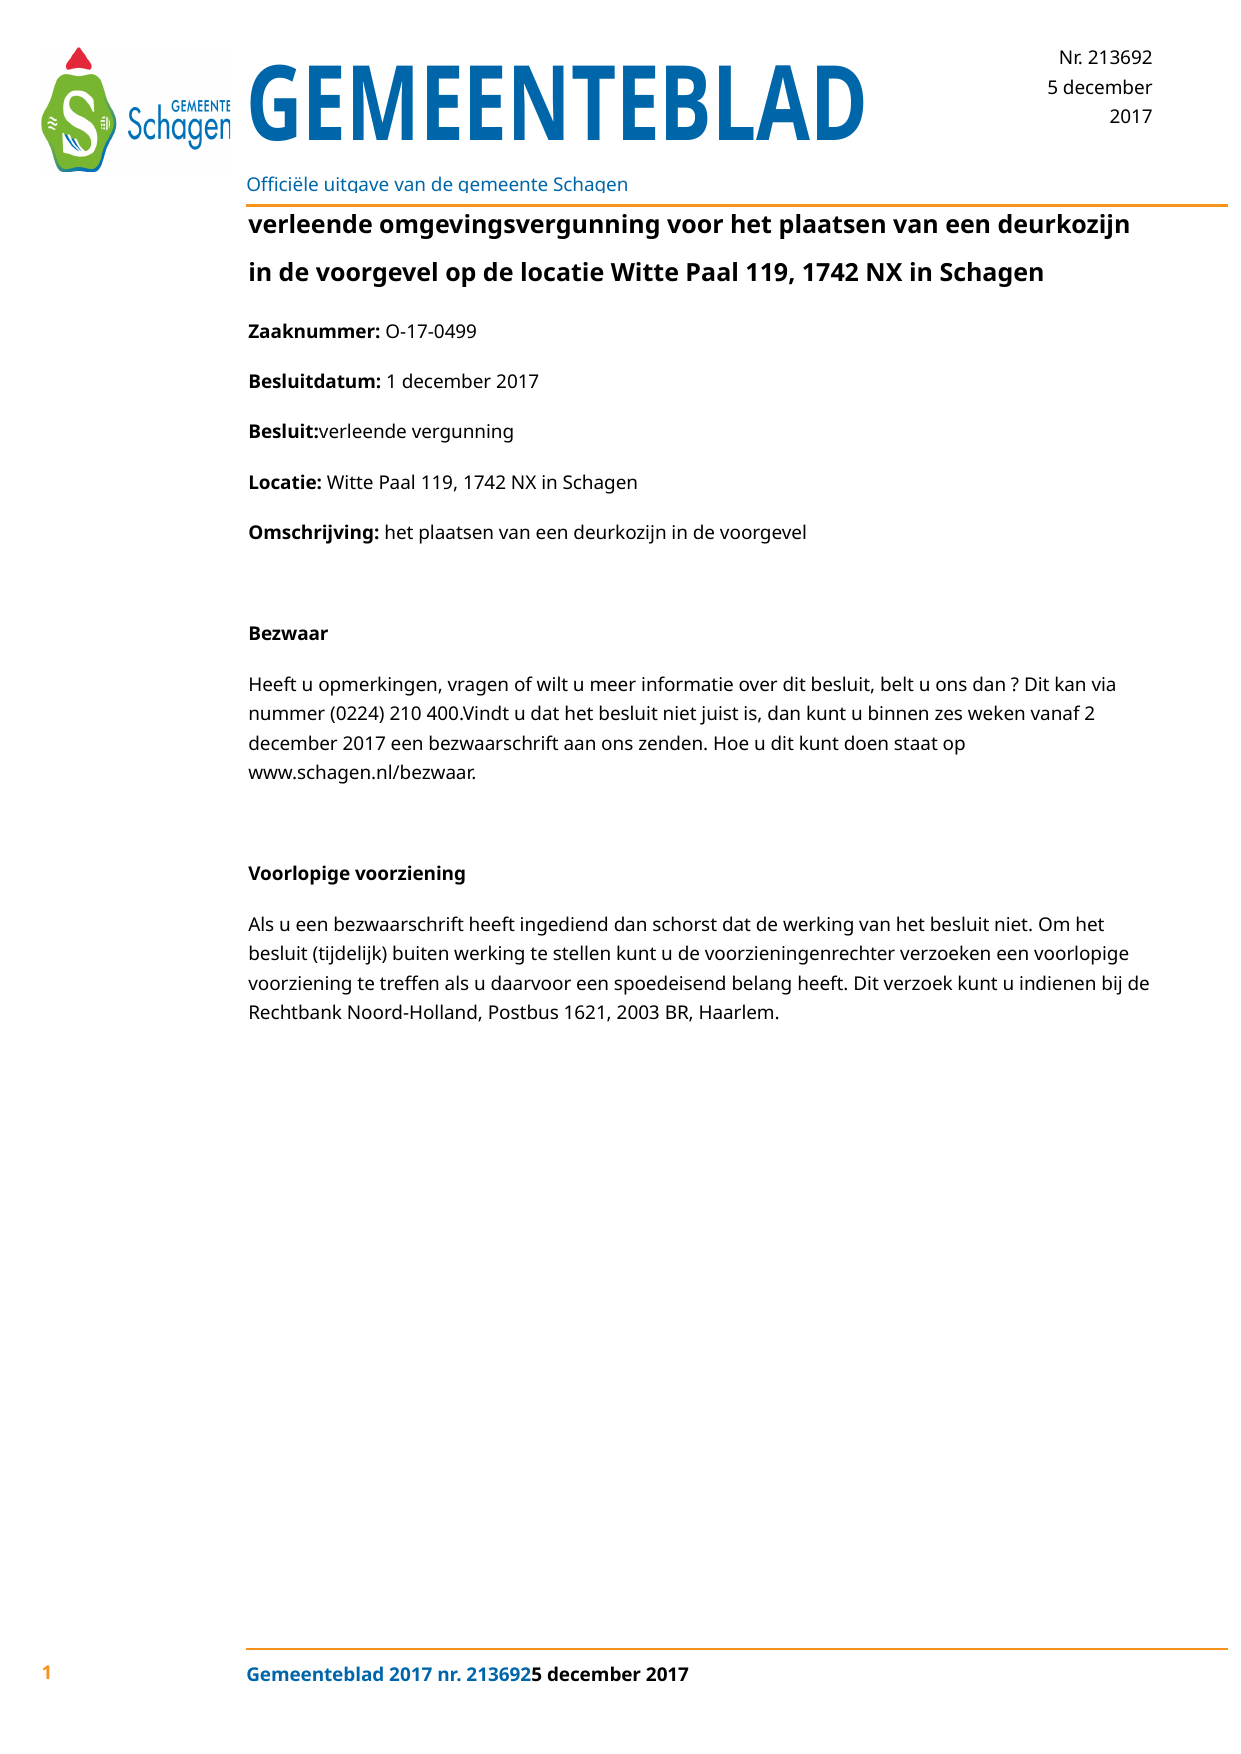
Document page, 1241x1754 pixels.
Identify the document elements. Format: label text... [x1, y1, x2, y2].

text Voorlopige voorziening [248, 860, 1152, 886]
text Heeft u opmerkingen, vragen of wilt u meer informatie over dit besluit, belt u ons dan ? Dit kan via nummer (0224) 210 400.Vindt u dat het besluit niet juist is, dan kunt u binnen zes weken vanaf 2 december 2017 een bezwaarschrift aan ons zenden. Hoe u dit kunt doen staat op www.schagen.nl/bezwaar. [248, 671, 1152, 785]
text Bezwaar [248, 620, 1152, 646]
picture [41, 47, 231, 172]
text Als u een bezwaarschrift heeft ingediend dan schorst dat de werking van het besluit niet. Om het besluit (tijdelijk) buiten werking te stellen kunt u de voorzieningenrechter verzoeken een voorlopige voorziening te treffen als u daarvoor een spoedeisend belang heeft. Dit verzoek kunt u indienen bij de Rechtbank Noord-Holland, Postbus 1621, 2003 BR, Haarlem. [248, 911, 1152, 1025]
text Besluit:verleende vergunning [248, 419, 1152, 444]
text Omschrijving: het plaatsen van een deurkozijn in de voorgevel [248, 519, 1152, 545]
text verleende omgevingsvergunning voor het plaatsen van een deurkozijn in de voorgevel op de locatie Witte Paal 119, 1742 NX in Schagen [248, 207, 1152, 288]
text Locatie: Witte Paal 119, 1742 NX in Schagen [248, 469, 1152, 495]
text Zaaknummer: O-17-0499 [248, 318, 1152, 344]
text Besluitdatum: 1 december 2017 [248, 368, 1152, 394]
